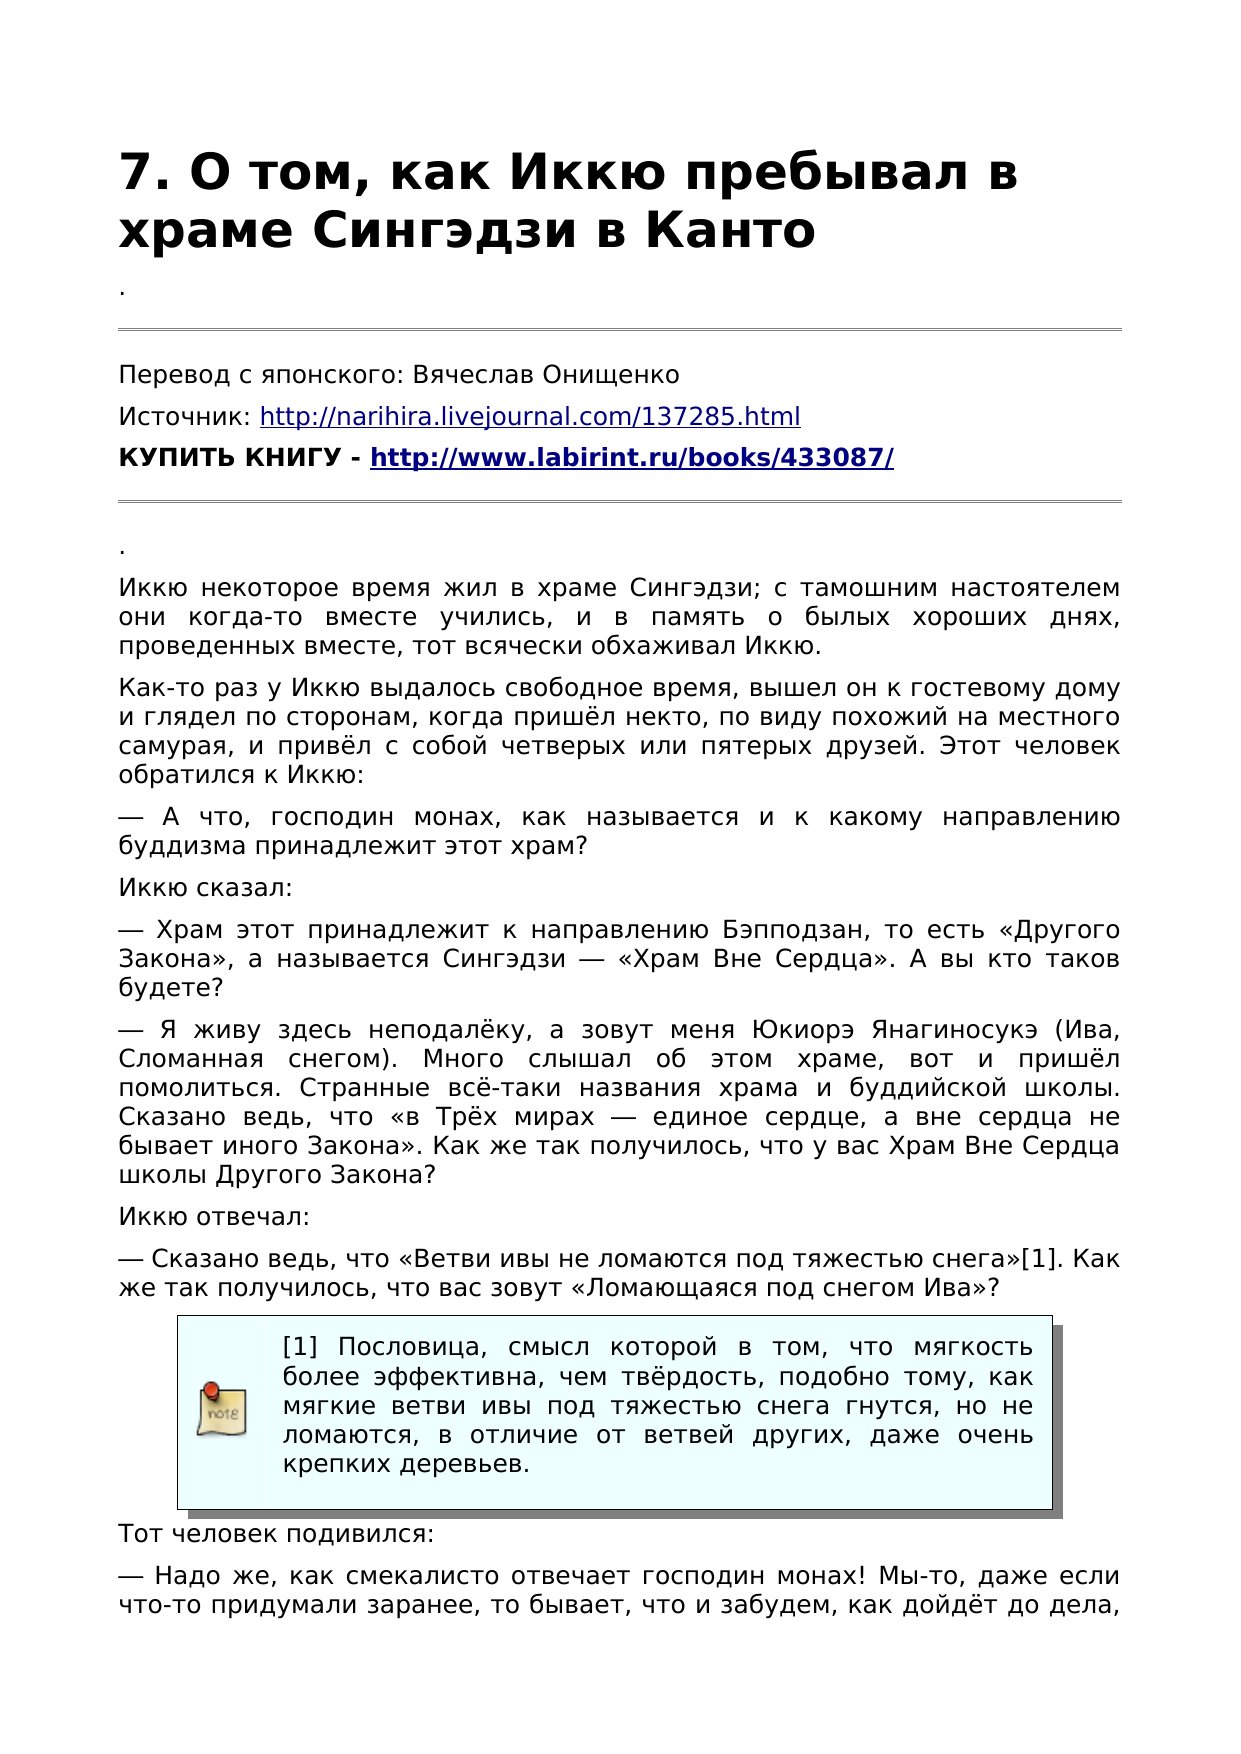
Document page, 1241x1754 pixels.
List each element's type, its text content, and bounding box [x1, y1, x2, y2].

text Иккю некоторое время жил в храме Сингэдзи; с тамошним настоятелем они когда-то вместе учились, и в память о былых хороших днях, проведенных вместе, тот всячески обхаживал Иккю. [118, 573, 1122, 661]
text ― А что, господин монах, как называется и к какому направлению буддизма принадлежит этот храм? [118, 802, 1122, 861]
text КУПИТЬ КНИГУ - http://www.labirint.ru/books/433087/ [118, 443, 1122, 473]
text ― Я живу здесь неподалёку, а зовут меня Юкиорэ Янагиносукэ (Ива, Сломанная снегом). Много слышал об этом храме, вот и пришёл помолиться. Странные всё-таки названия храма и буддийской школы. Сказано ведь, что «в Трёх мирах ― единое сердце, а вне сердца не бывает иного Закона». Как же так получилось, что у вас Храм Вне Сердца школы Другого Закона? [118, 1015, 1122, 1190]
table_header [178, 1316, 264, 1509]
table_header [1] Пословица, смысл которой в том, что мягкость более эффективна, чем твёрдость, подобно тому, как мягкие ветви ивы под тяжестью снега гнутся, но не ломаются, в отличие от ветвей других, даже очень крепких деревьев. [265, 1316, 1052, 1509]
text ― Храм этот принадлежит к направлению Бэпподзан, то есть «Другого Закона», а называется Сингэдзи ― «Храм Вне Сердца». А вы кто таков будете? [118, 915, 1122, 1002]
text Иккю отвечал: [118, 1202, 1122, 1231]
text Тот человек подивился: [118, 1519, 1122, 1548]
text Иккю сказал: [118, 873, 1122, 902]
subtitle 7. О том, как Иккю пребывал в храме Сингэдзи в Канто [118, 143, 1122, 259]
text . [118, 272, 1122, 301]
text ― Надо же, как смекалисто отвечает господин монах! Мы-то, даже если что-то придумали заранее, то бывает, что и забудем, как дойдёт до дела, [118, 1561, 1122, 1619]
text Перевод с японского: Вячеслав Онищенко [118, 360, 1122, 389]
text Источник: http://narihira.livejournal.com/137285.html [118, 402, 1122, 431]
text . [118, 531, 1122, 561]
text ― Сказано ведь, что «Ветви ивы не ломаются под тяжестью снега»[1]. Как же так получилось, что вас зовут «Ломающаяся под снегом Ива»? [118, 1244, 1122, 1302]
picture [183, 1374, 259, 1450]
text Как-то раз у Иккю выдалось свободное время, вышел он к гостевому дому и глядел по сторонам, когда пришёл некто, по виду похожий на местного самурая, и привёл с собой четверых или пятерых друзей. Этот человек обратился к Иккю: [118, 673, 1122, 790]
